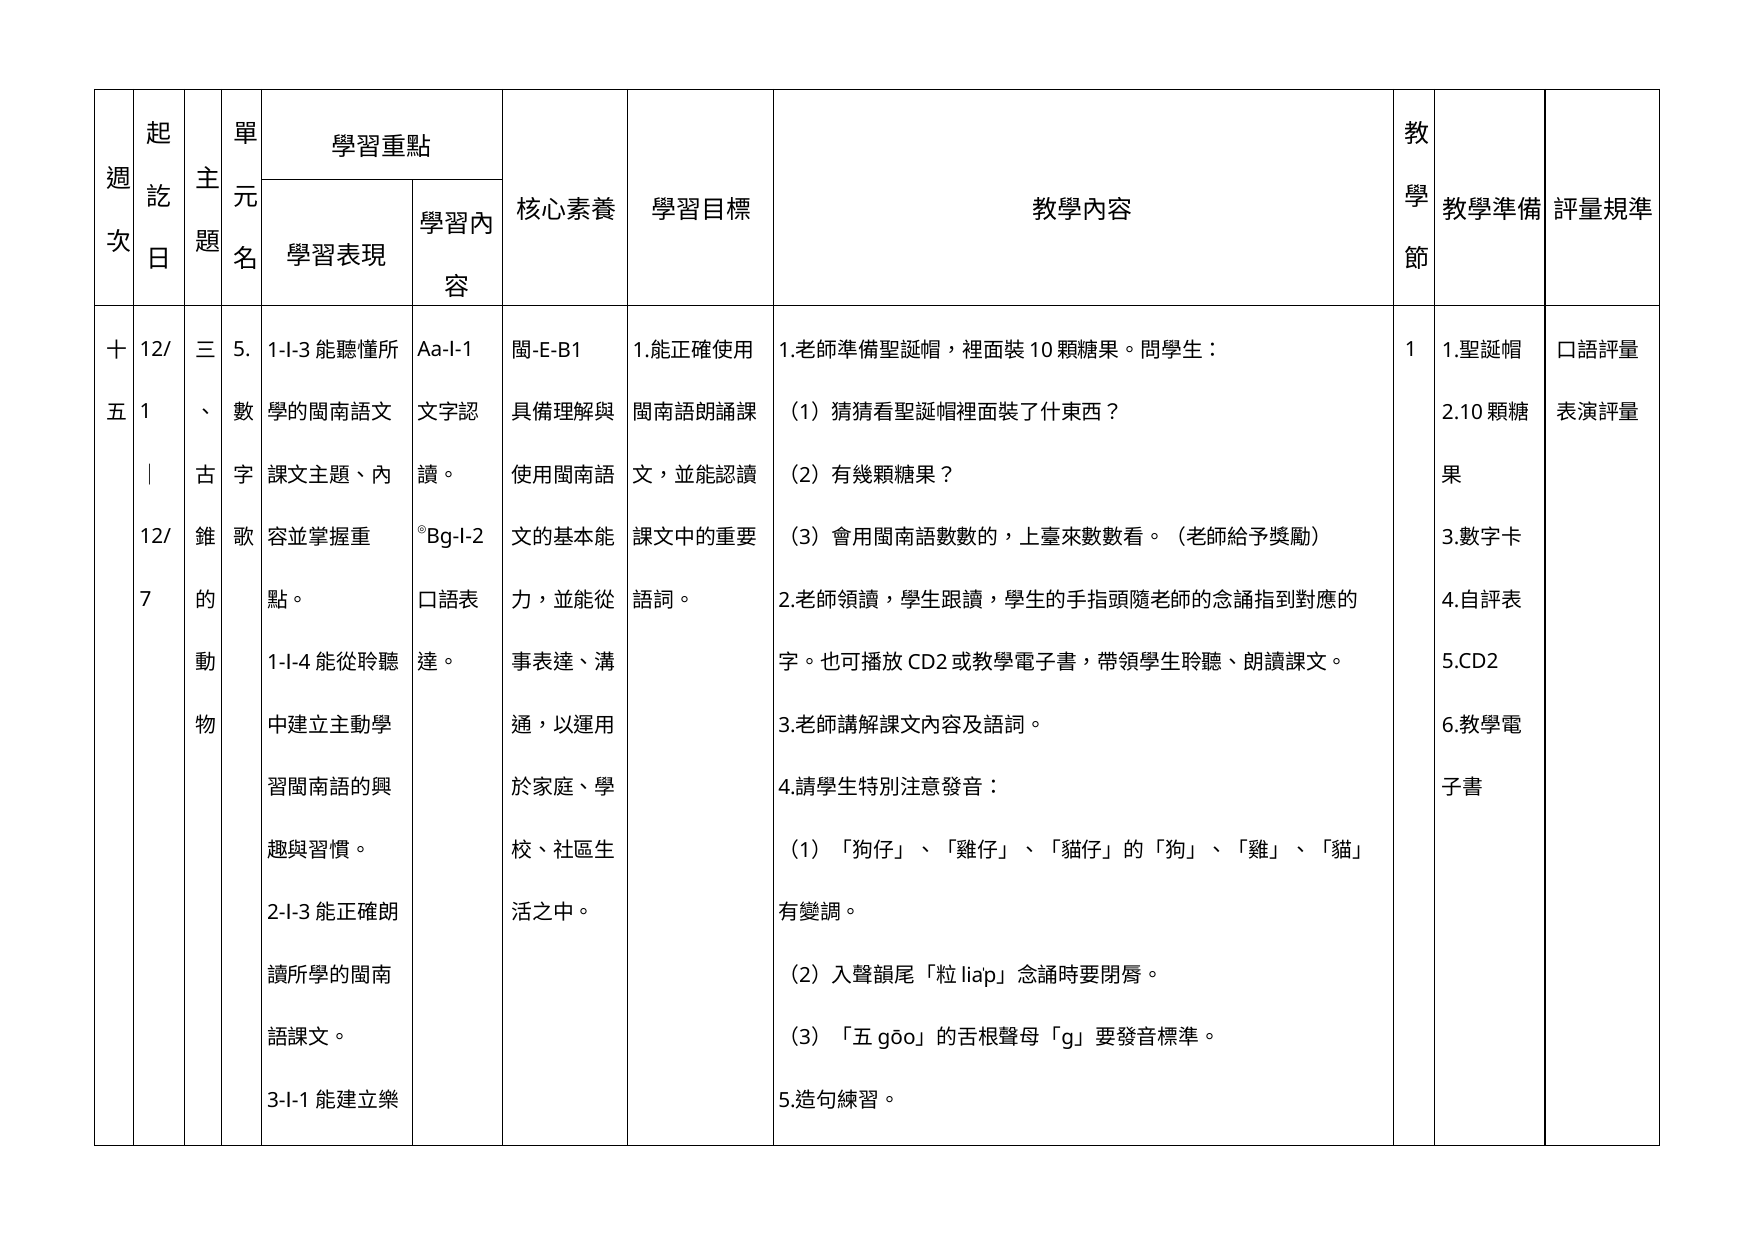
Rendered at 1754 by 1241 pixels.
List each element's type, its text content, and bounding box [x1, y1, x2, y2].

table_header 主題 [185, 90, 221, 305]
table_cell 1-Ⅰ-3 能聽懂所學的閩南語文課文主題、內容並掌握重點。 1-Ⅰ-4 能從聆聽中建立主動學習閩南語的興趣與習慣。 2-Ⅰ-3 能正確朗讀所學的閩南語課文。 3-Ⅰ-1 能建立樂 [262, 306, 412, 1145]
table_header 教學準備 [1435, 90, 1544, 305]
table_header 教學內容 [774, 90, 1393, 305]
table_header 起訖日期 [134, 90, 184, 305]
table_cell Aa-Ⅰ-1 文字認讀。 ◎Bg-Ⅰ-2 口語表達。 [413, 306, 502, 1145]
table_cell 學習表現 [262, 180, 412, 305]
table_cell 1 [1394, 306, 1434, 1145]
table_cell 1.老師準備聖誕帽，裡面裝10顆糖果。問學生： （1）猜猜看聖誕帽裡面裝了什東西？ （2）有幾顆糖果？ （3）會用閩南語數數的，上臺來數數看。（老師給予獎勵） 2.老師領讀，學生跟讀，學生的手指頭隨老師的念誦指到對應的字。也可播放CD2或教學電子書，帶領學生聆聽、朗讀課文。 3.老師講解課文內容及語詞。 4.請學生特別注意發音： （1）「狗仔」、「雞仔」、「貓仔」的「狗」、「雞」、「貓」有變調。 （2）入聲韻尾「粒lia̍p」念誦時要閉脣。 （3）「五gōo」的舌根聲母「g」要發音標準。 5.造句練習。 [774, 306, 1393, 1145]
table_header 單元名稱 [222, 90, 261, 305]
table_header 評量規準 [1546, 90, 1659, 305]
table_cell 十五 [95, 306, 133, 1145]
table_header 核心素養 [503, 90, 627, 305]
table_header 學習目標 [628, 90, 773, 305]
table_cell 12/1 ｜ 12/7 [134, 306, 184, 1145]
table_cell 1.能正確使用閩南語朗誦課文，並能認讀課文中的重要語詞。 [628, 306, 773, 1145]
table_header 學習重點 [262, 90, 502, 179]
table_cell 口語評量 表演評量 [1546, 306, 1659, 1145]
table_header 教學節數 [1394, 90, 1434, 305]
table_cell 5.數字歌 [222, 306, 261, 1145]
table_header 週次 [95, 90, 133, 305]
table_cell 三、古錐的動物 [185, 306, 221, 1145]
table_cell 1.聖誕帽 2.10顆糖果 3.數字卡 4.自評表 5.CD2 6.教學電子書 [1435, 306, 1544, 1145]
table_cell 學習內容 [413, 180, 502, 305]
table_cell 閩-E-B1 具備理解與使用閩南語文的基本能力，並能從事表達、溝通，以運用於家庭、學校、社區生活之中。 [503, 306, 627, 1145]
